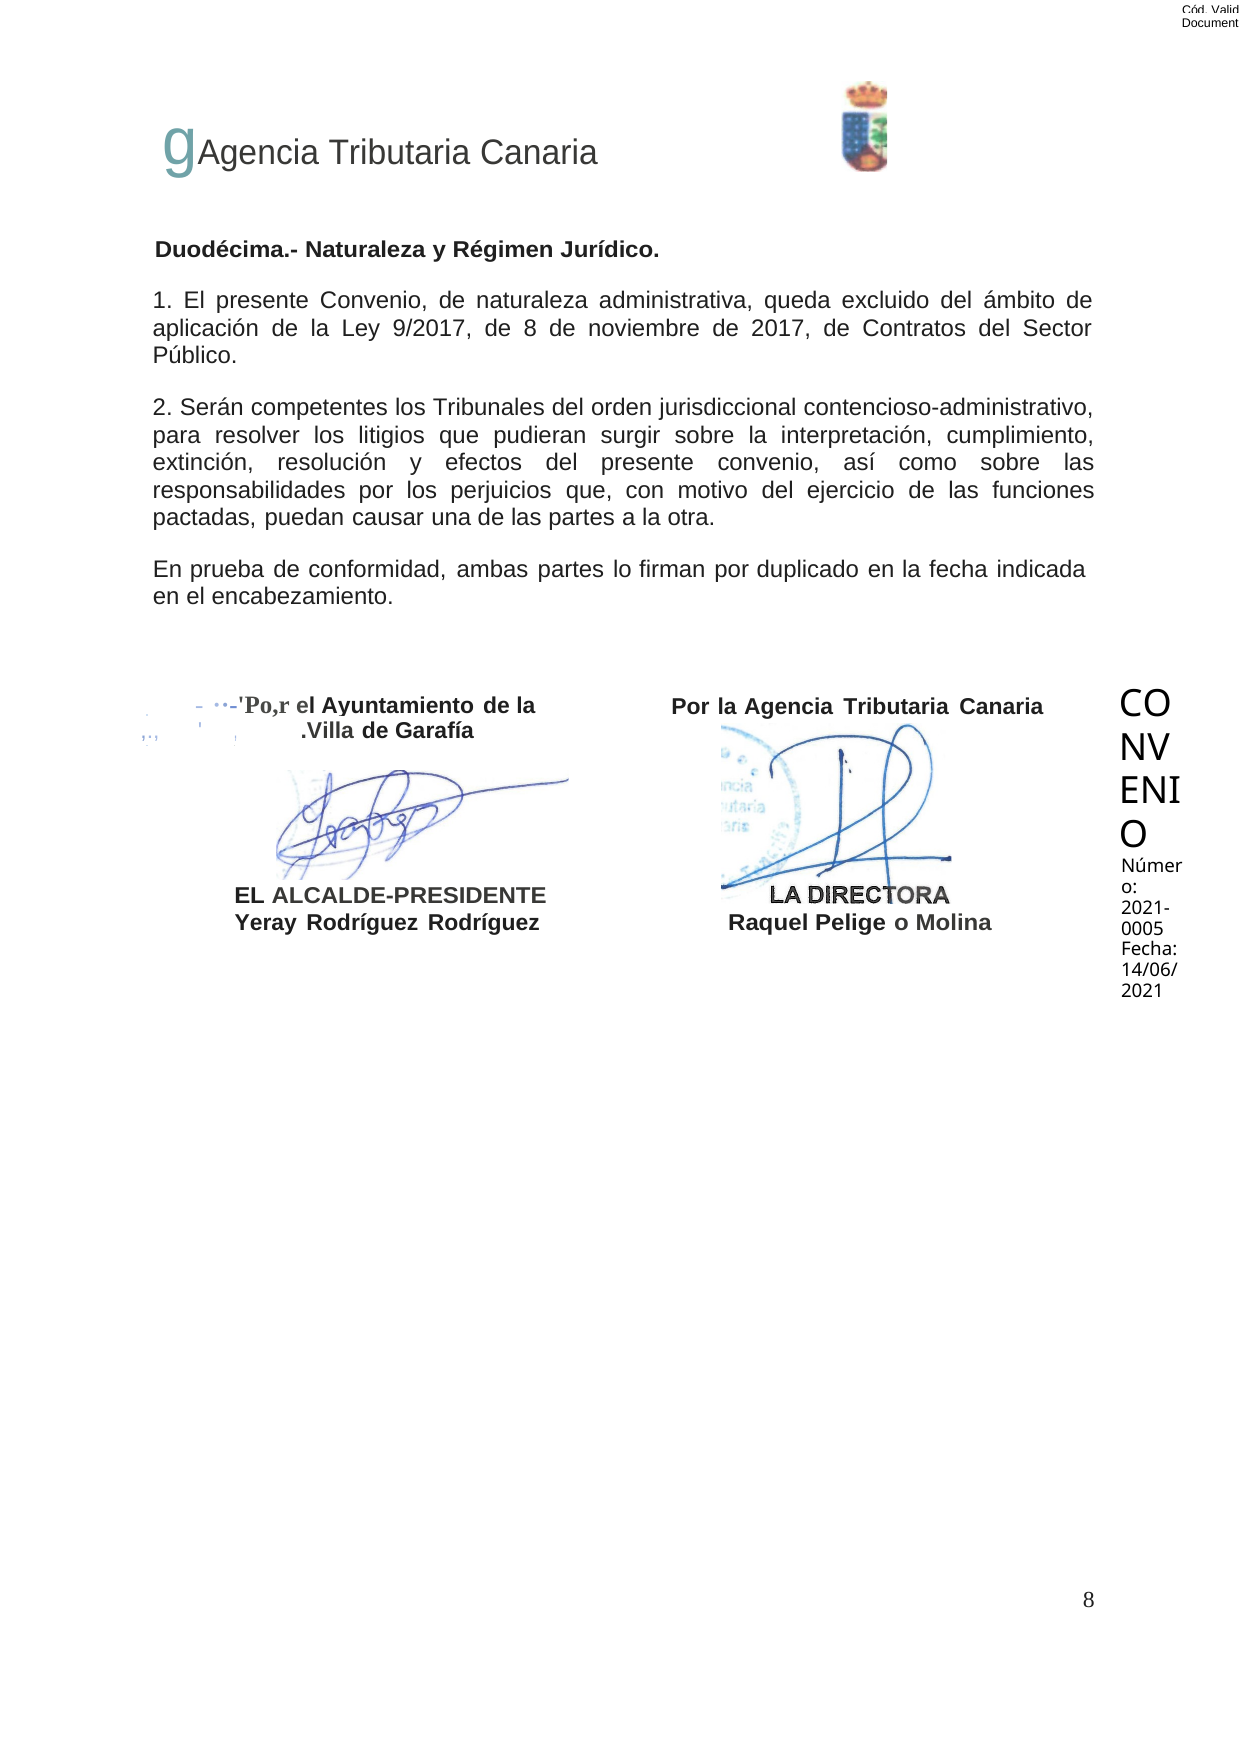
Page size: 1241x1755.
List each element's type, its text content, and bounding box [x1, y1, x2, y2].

text - ··-'Po,r el Ayuntamiento de la [195, 691, 538, 719]
text •• •• [174, 68, 253, 103]
text Duodécima.- Naturaleza y Régimen Jurídico. [154, 236, 661, 262]
text EL ALCALDE-PRESIDENTE [234, 882, 550, 908]
text Raquel Pelige o Molina [728, 909, 993, 935]
text CONVENIO [1119, 682, 1185, 856]
text gAgencia Tributaria Canaria [162, 103, 661, 180]
text Document [1182, 15, 1241, 29]
text 8 [1083, 1586, 1097, 1612]
text ,., ' , [140, 717, 238, 743]
text 2. Serán competentes los Tribunales del orden jurisdiccional contencioso-administrativo, para resolver los litigios que pudieran surgir sobre la interpretación, cumplimiento, extinción, resolución y efectos del presente convenio, así como sobre las responsabilidades por los perjuicios que, con motivo del ejercicio de las funciones pactadas, puedan causar una de las partes a la otra. [152, 393, 1095, 531]
text Yeray Rodríguez Rodríguez [234, 908, 550, 935]
text Por la Agencia Tributaria Canaria [671, 693, 1049, 719]
text 1. El presente Convenio, de naturaleza administrativa, queda excluido del ámbito de aplicación de la Ley 9/2017, de 8 de noviembre de 2017, de Contratos del Sector Público. [152, 286, 1094, 369]
text Cód. Valid [1182, 3, 1241, 13]
text .Villa de Garafía [300, 717, 477, 743]
text Número: 2021-0005 Fecha: 14/06/2021 [1121, 856, 1185, 1002]
text En prueba de conformidad, ambas partes lo firman por duplicado en la fecha indicada en el encabezamiento. [153, 554, 1095, 610]
